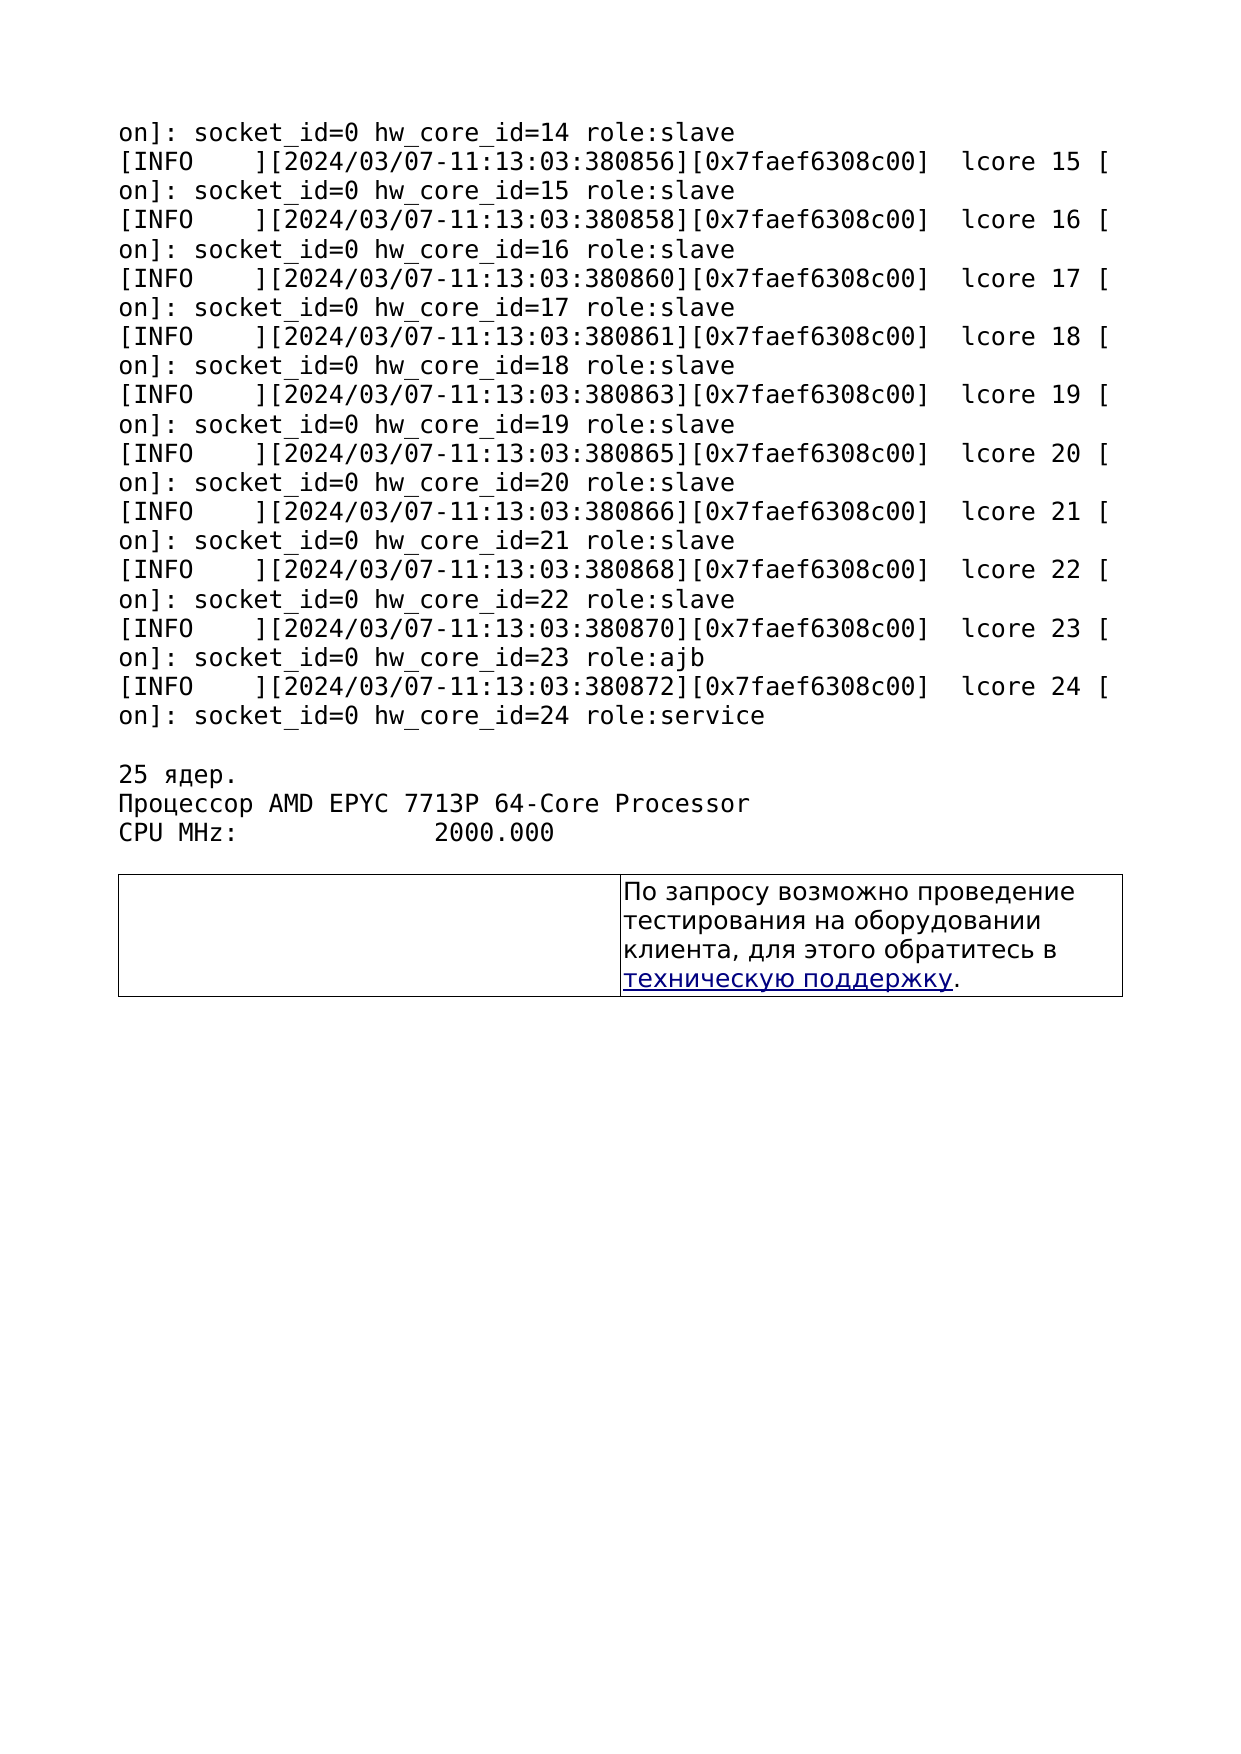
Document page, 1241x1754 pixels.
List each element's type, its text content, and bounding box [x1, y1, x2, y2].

table_header [119, 875, 620, 996]
text on]: socket_id=0 hw_core_id=14 role:slave [INFO ][2024/03/07-11:13:03:380856][0x7faef6308c00] lcore 15 [ on]: socket_id=0 hw_core_id=15 role:slave [INFO ][2024/03/07-11:13:03:380858][0x7faef6308c00] lcore 16 [ on]: socket_id=0 hw_core_id=16 role:slave [INFO ][2024/03/07-11:13:03:380860][0x7faef6308c00] lcore 17 [ on]: socket_id=0 hw_core_id=17 role:slave [INFO ][2024/03/07-11:13:03:380861][0x7faef6308c00] lcore 18 [ on]: socket_id=0 hw_core_id=18 role:slave [INFO ][2024/03/07-11:13:03:380863][0x7faef6308c00] lcore 19 [ on]: socket_id=0 hw_core_id=19 role:slave [INFO ][2024/03/07-11:13:03:380865][0x7faef6308c00] lcore 20 [ on]: socket_id=0 hw_core_id=20 role:slave [INFO ][2024/03/07-11:13:03:380866][0x7faef6308c00] lcore 21 [ on]: socket_id=0 hw_core_id=21 role:slave [INFO ][2024/03/07-11:13:03:380868][0x7faef6308c00] lcore 22 [ on]: socket_id=0 hw_core_id=22 role:slave [INFO ][2024/03/07-11:13:03:380870][0x7faef6308c00] lcore 23 [ on]: socket_id=0 hw_core_id=23 role:ajb [INFO ][2024/03/07-11:13:03:380872][0x7faef6308c00] lcore 24 [ on]: socket_id=0 hw_core_id=24 role:service 25 ядер. Процессор AMD EPYC 7713P 64-Core Processor CPU MHz: 2000.000 [118, 118, 1122, 847]
table_header По запросу возможно проведение тестирования на оборудовании клиента, для этого обратитесь в техническую поддержку. [621, 875, 1122, 996]
